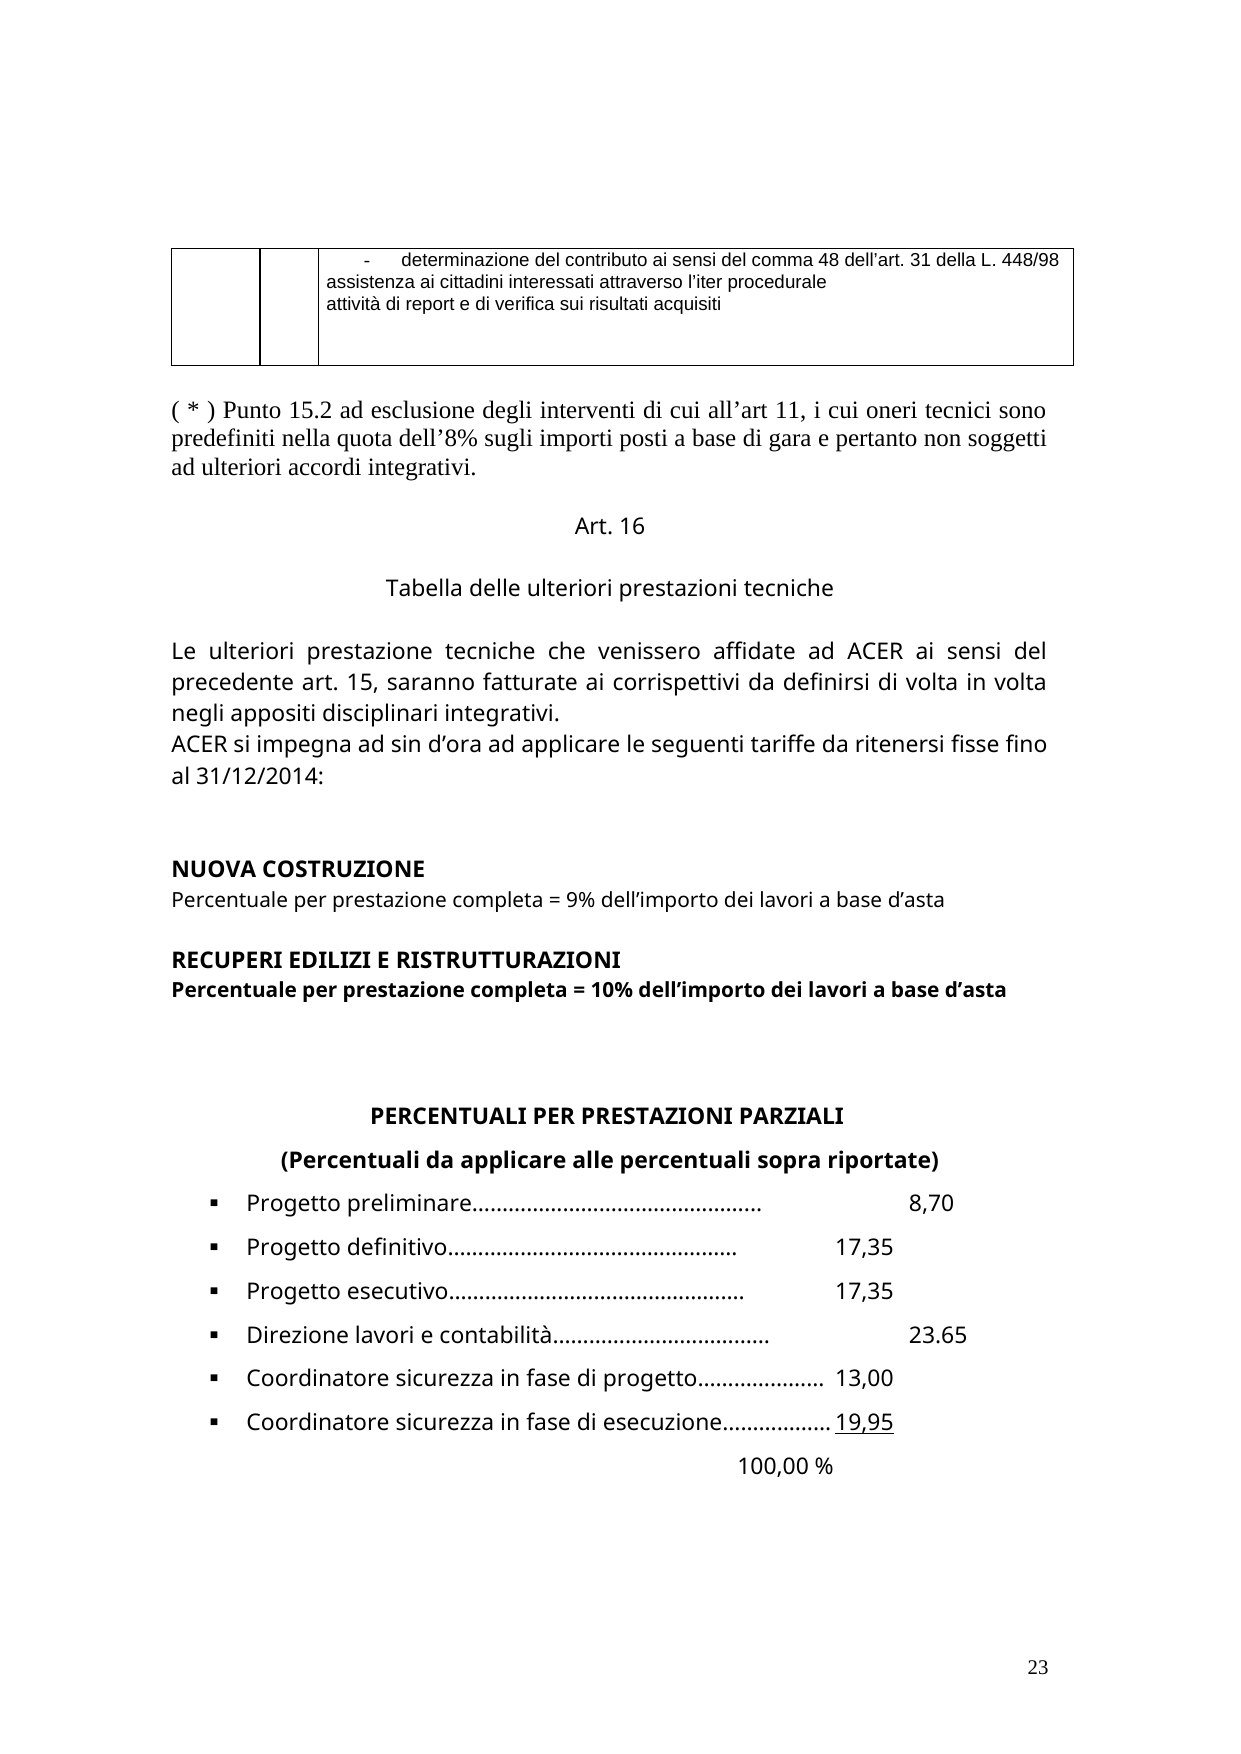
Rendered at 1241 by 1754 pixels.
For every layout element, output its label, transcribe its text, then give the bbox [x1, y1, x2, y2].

text Tabella delle ulteriori prestazioni tecniche [171, 572, 1048, 603]
list Progetto preliminare………………………………………... 8,70 [209, 1187, 1048, 1219]
table_cell [172, 249, 259, 365]
subtitle PERCENTUALI PER PRESTAZIONI PARZIALI [171, 1100, 1048, 1131]
text ACER si impegna ad sin d’ora ad applicare le seguenti tariffe da ritenersi fisse fino al 31/12/2014: [171, 728, 1048, 791]
list Progetto definitivo………………………………………… 17,35 [209, 1231, 1048, 1262]
table_header NUOVA COSTRUZIONE Percentuale per prestazione completa = 9% dell’importo dei lavori a base d’asta [164, 854, 954, 944]
subtitle (Percentuali da applicare alle percentuali sopra riportate) [171, 1144, 1048, 1175]
table_cell [261, 249, 318, 365]
text Le ulteriori prestazione tecniche che venissero affidate ad ACER ai sensi del precedente art. 15, saranno fatturate ai corrispettivi da definirsi di volta in volta negli appositi disciplinari integrativi. [171, 635, 1048, 728]
table_cell determinazione del contributo ai sensi del comma 48 dell’art. 31 della L. 448/98 assistenza ai cittadini interessati attraverso l’iter procedurale attività di report e di verifica sui risultati acquisiti [319, 249, 1073, 365]
subtitle Percentuale per prestazione completa = 10% dell’importo dei lavori a base d’asta [171, 976, 1048, 1004]
list Direzione lavori e contabilità……………………………… 23.65 [209, 1319, 1048, 1350]
list Coordinatore sicurezza in fase di esecuzione……………… 19,95 [209, 1406, 1048, 1437]
subtitle RECUPERI EDILIZI E RISTRUTTURAZIONI [171, 944, 1048, 976]
text 100,00 % [171, 1450, 1048, 1481]
text ( * ) Punto 15.2 ad esclusione degli interventi di cui all’art 11, i cui oneri tecnici sono predefiniti nella quota dell’8% sugli importi posti a base di gara e pertanto non soggetti ad ulteriori accordi integrativi. [171, 395, 1048, 481]
table_header [164, 1004, 954, 1044]
list Coordinatore sicurezza in fase di progetto………………… 13,00 [209, 1362, 1048, 1394]
list Progetto esecutivo…………………………………………. 17,35 [209, 1275, 1048, 1306]
text Art. 16 [171, 510, 1048, 541]
